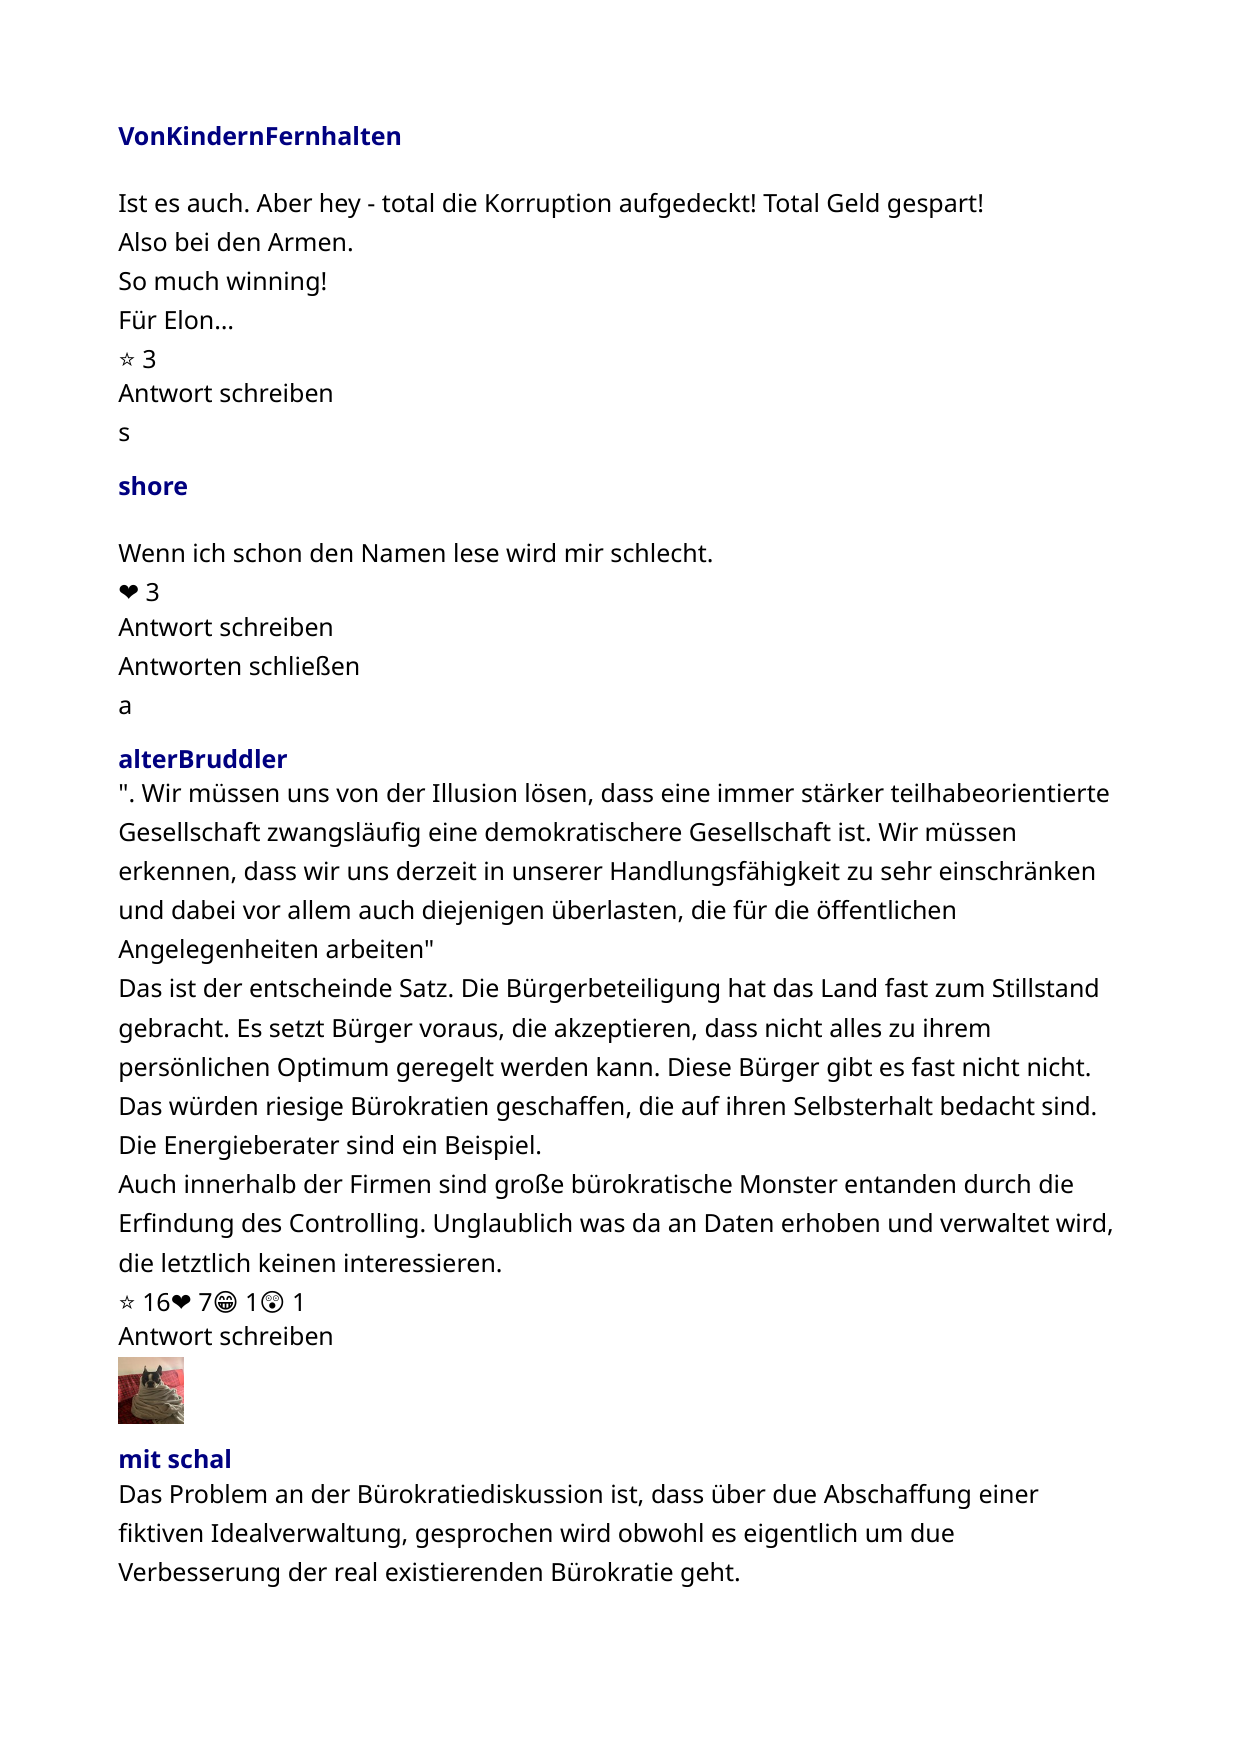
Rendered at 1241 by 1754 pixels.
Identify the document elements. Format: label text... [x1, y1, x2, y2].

subtitle VonKindernFernhalten [118, 118, 1122, 152]
picture [118, 1357, 184, 1424]
text Wenn ich schon den Namen lese wird mir schlecht. [118, 536, 1122, 570]
subtitle mit schal [118, 1442, 1122, 1476]
text Für Elon… [118, 303, 1122, 337]
text Also bei den Armen. [118, 224, 1122, 258]
text ❤️ 3 [118, 575, 1122, 609]
text a [118, 687, 1122, 722]
text s [118, 415, 1122, 449]
subtitle alterBruddler [118, 741, 1122, 775]
text Antwort schreiben [118, 609, 1122, 643]
text ". Wir müssen uns von der Illusion lösen, dass eine immer stärker teilhabeorientierte Gesellschaft zwangsläufig eine demokratischere Gesellschaft ist. Wir müssen erkennen, dass wir uns derzeit in unserer Handlungsfähigkeit zu sehr einschränken und dabei vor allem auch diejenigen überlasten, die für die öffentlichen Angelegenheiten arbeiten" [118, 775, 1122, 966]
text Ist es auch. Aber hey - total die Korruption aufgedeckt! Total Geld gespart! [118, 185, 1122, 219]
text So much winning! [118, 263, 1122, 298]
text Das ist der entscheinde Satz. Die Bürgerbeteiligung hat das Land fast zum Stillstand gebracht. Es setzt Bürger voraus, die akzeptieren, dass nicht alles zu ihrem persönlichen Optimum geregelt werden kann. Diese Bürger gibt es fast nicht nicht. [118, 971, 1122, 1083]
text ⭐️ 3 [118, 342, 1122, 376]
subtitle shore [118, 469, 1122, 503]
text Antwort schreiben [118, 1318, 1122, 1353]
text Antwort schreiben [118, 376, 1122, 410]
text ⭐️ 16❤️ 7😁 1😲 1 [118, 1284, 1122, 1318]
text Auch innerhalb der Firmen sind große bürokratische Monster entanden durch die Erfindung des Controlling. Unglaublich was da an Daten erhoben und verwaltet wird, die letztlich keinen interessieren. [118, 1167, 1122, 1279]
text Antworten schließen [118, 648, 1122, 682]
text Das Problem an der Bürokratiediskussion ist, dass über due Abschaffung einer fiktiven Idealverwaltung, gesprochen wird obwohl es eigentlich um due Verbesserung der real existierenden Bürokratie geht. [118, 1476, 1122, 1589]
text Das würden riesige Bürokratien geschaffen, die auf ihren Selbsterhalt bedacht sind. Die Energieberater sind ein Beispiel. [118, 1089, 1122, 1162]
